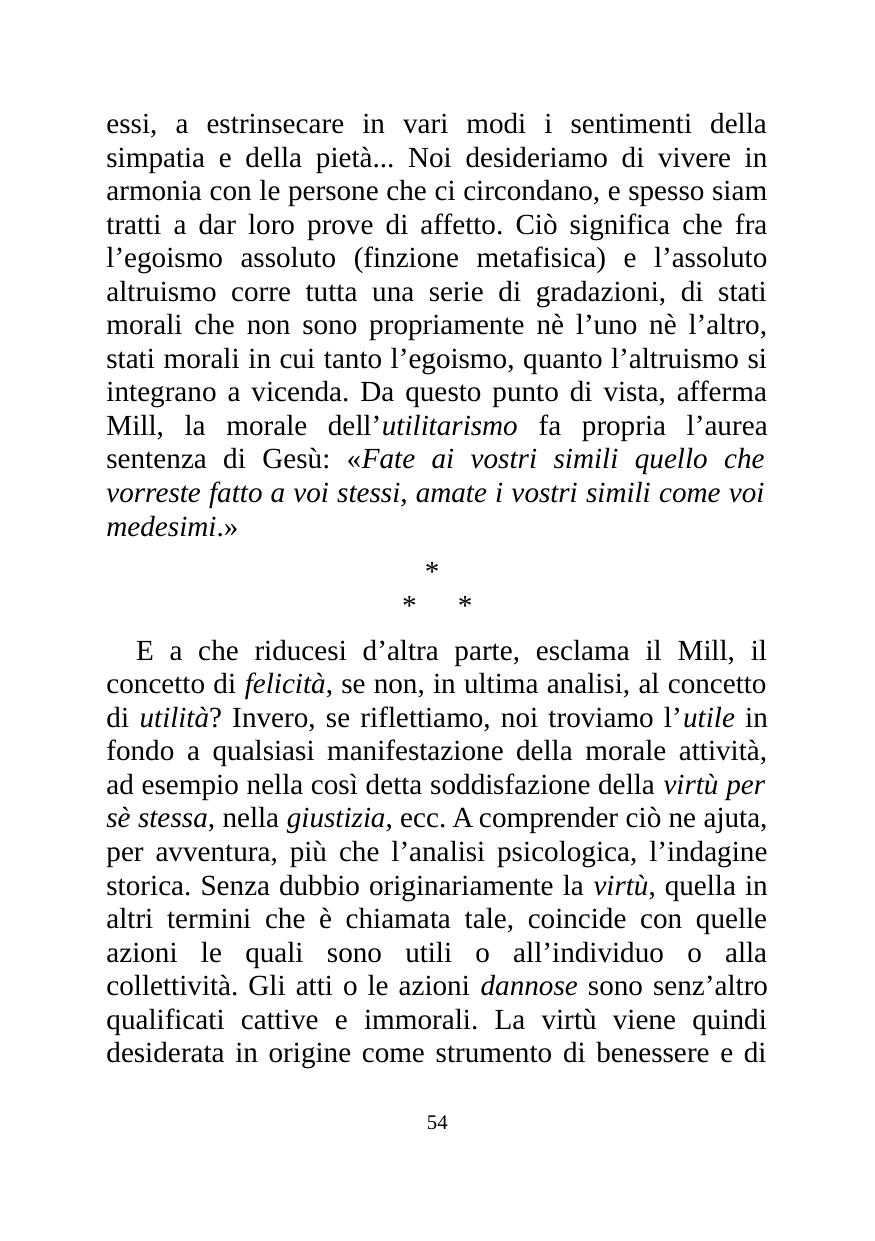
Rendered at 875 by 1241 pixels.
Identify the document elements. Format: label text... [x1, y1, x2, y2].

text * * * [106, 554, 768, 621]
text essi, a estrinsecare in vari modi i sentimenti della simpatia e della pietà... Noi desideriamo di vivere in armonia con le persone che ci circondano, e spesso siam tratti a dar loro prove di affetto. Ciò significa che fra l’egoismo assoluto (finzione metafisica) e l’assoluto altruismo corre tutta una serie di gradazioni, di stati morali che non sono propriamente nè l’uno nè l’altro, stati morali in cui tanto l’egoismo, quanto l’altruismo si integrano a vicenda. Da questo punto di vista, afferma Mill, la morale dell’utilitarismo fa propria l’aurea sentenza di Gesù: «Fate ai vostri simili quello che vorreste fatto a voi stessi, amate i vostri simili come voi medesimi.» [106, 106, 768, 542]
text E a che riducesi d’altra parte, esclama il Mill, il concetto di felicità, se non, in ultima analisi, al concetto di utilità? Invero, se riflettiamo, noi troviamo l’utile in fondo a qualsiasi manifestazione della morale attività, ad esempio nella così detta soddisfazione della virtù per sè stessa, nella giustizia, ecc. A comprender ciò ne ajuta, per avventura, più che l’analisi psicologica, l’indagine storica. Senza dubbio originariamente la virtù, quella in altri termini che è chiamata tale, coincide con quelle azioni le quali sono utili o all’individuo o alla collettività. Gli atti o le azioni dannose sono senz’altro qualificati cattive e immorali. La virtù viene quindi desiderata in origine come strumento di benessere e di [106, 633, 768, 1069]
